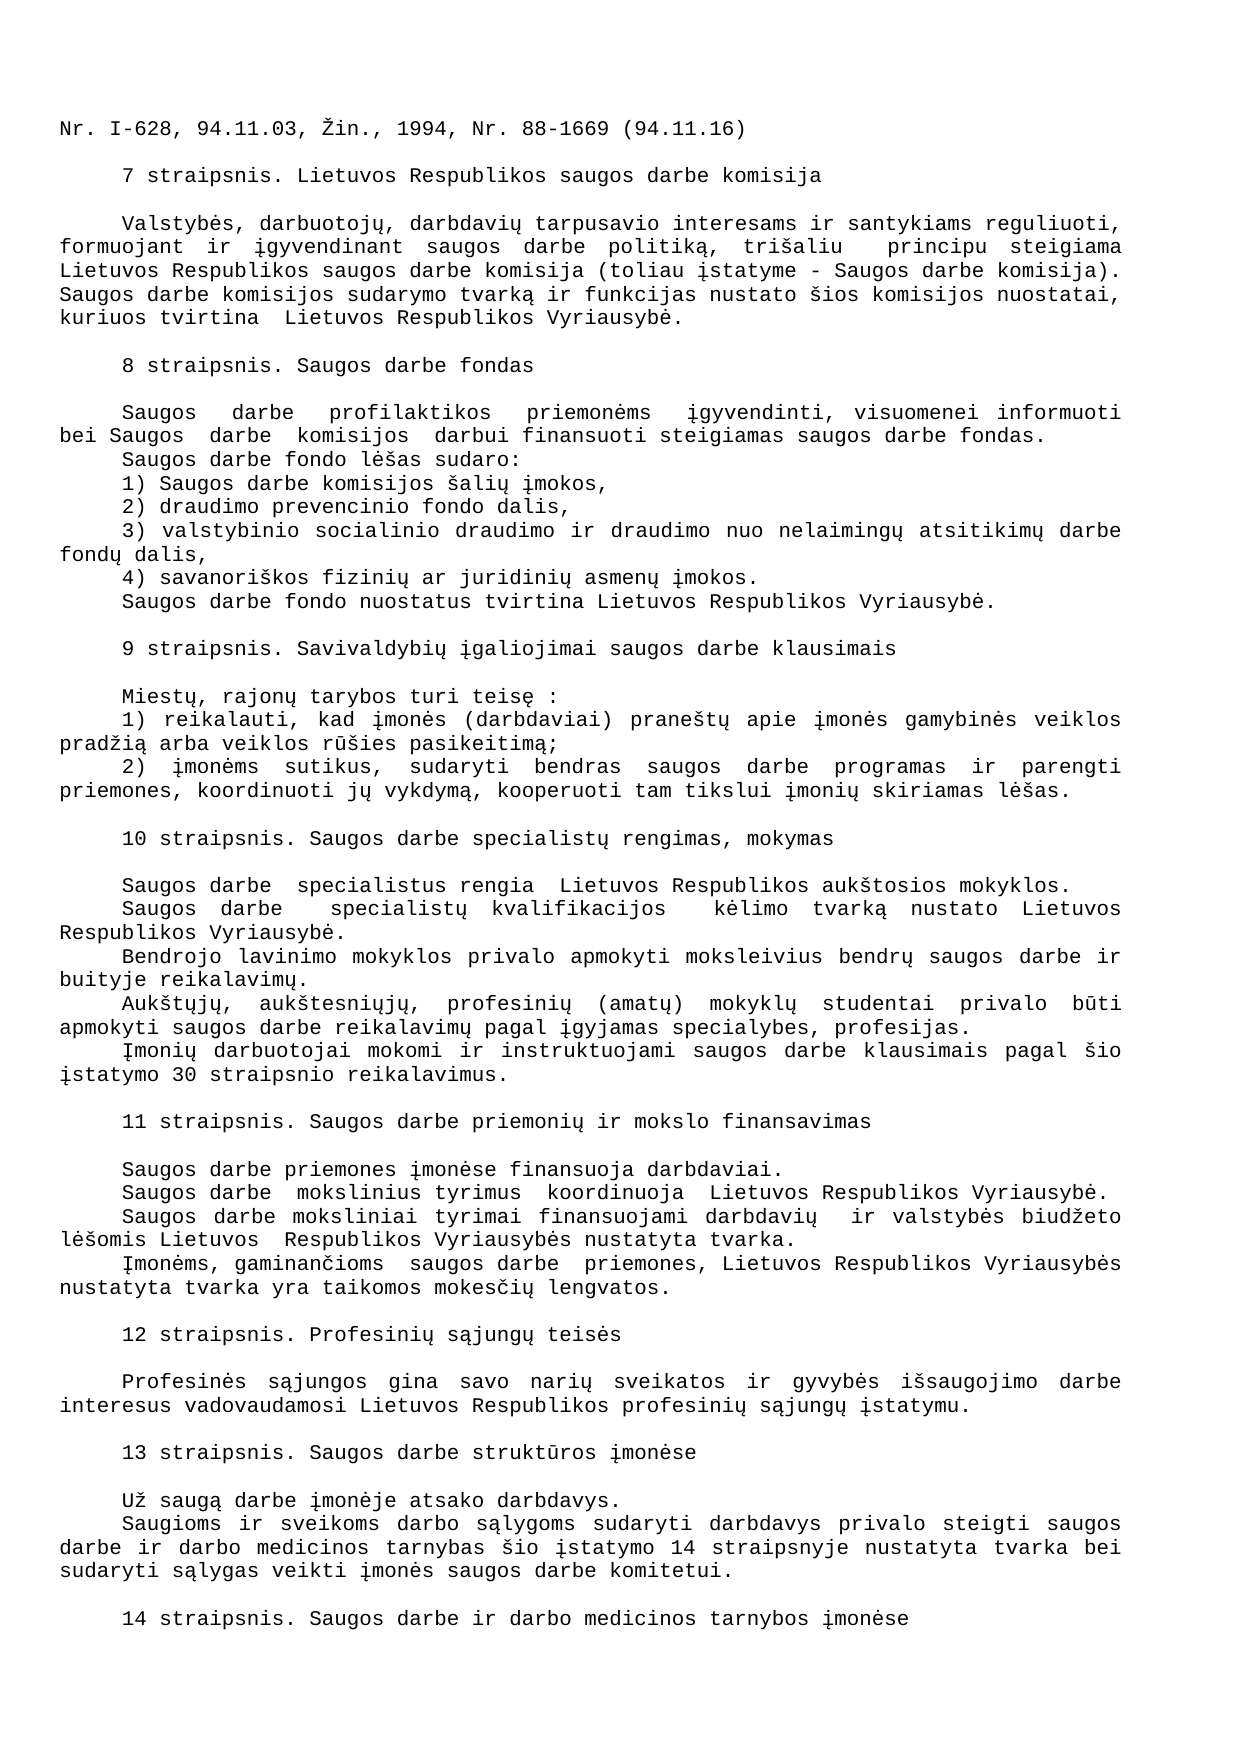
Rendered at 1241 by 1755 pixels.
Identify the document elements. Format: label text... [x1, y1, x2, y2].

text 7 straipsnis. Lietuvos Respublikos saugos darbe komisija [59, 165, 1122, 189]
text 8 straipsnis. Saugos darbe fondas [59, 354, 1122, 378]
text Saugos darbe priemones įmonėse finansuoja darbdaviai. [59, 1158, 1122, 1182]
text Valstybės, darbuotojų, darbdavių tarpusavio interesams ir santykiams reguliuoti, formuojant ir įgyvendinant saugos darbe politiką, trišaliu principu steigiama Lietuvos Respublikos saugos darbe komisija (toliau įstatyme - Saugos darbe komisija). Saugos darbe komisijos sudarymo tvarką ir funkcijas nustato šios komisijos nuostatai, kuriuos tvirtina Lietuvos Respublikos Vyriausybė. [59, 213, 1122, 331]
text 13 straipsnis. Saugos darbe struktūros įmonėse [59, 1442, 1122, 1466]
text 9 straipsnis. Savivaldybių įgaliojimai saugos darbe klausimais [59, 638, 1122, 662]
text Saugos darbe specialistus rengia Lietuvos Respublikos aukštosios mokyklos. [59, 875, 1122, 898]
text Saugos darbe moksliniai tyrimai finansuojami darbdavių ir valstybės biudžeto lėšomis Lietuvos Respublikos Vyriausybės nustatyta tvarka. [59, 1206, 1122, 1253]
text Įmonių darbuotojai mokomi ir instruktuojami saugos darbe klausimais pagal šio įstatymo 30 straipsnio reikalavimus. [59, 1040, 1122, 1088]
text Už saugą darbe įmonėje atsako darbdavys. [59, 1489, 1122, 1513]
text Miestų, rajonų tarybos turi teisę : [59, 686, 1122, 709]
text 14 straipsnis. Saugos darbe ir darbo medicinos tarnybos įmonėse [59, 1608, 1122, 1631]
text 2) įmonėms sutikus, sudaryti bendras saugos darbe programas ir parengti priemones, koordinuoti jų vykdymą, kooperuoti tam tikslui įmonių skiriamas lėšas. [59, 757, 1122, 804]
text 11 straipsnis. Saugos darbe priemonių ir mokslo finansavimas [59, 1111, 1122, 1135]
text Saugos darbe fondo nuostatus tvirtina Lietuvos Respublikos Vyriausybė. [59, 591, 1122, 615]
text 10 straipsnis. Saugos darbe specialistų rengimas, mokymas [59, 827, 1122, 851]
text 4) savanoriškos fizinių ar juridinių asmenų įmokos. [59, 567, 1122, 591]
text Saugos darbe profilaktikos priemonėms įgyvendinti, visuomenei informuoti bei Saugos darbe komisijos darbui finansuoti steigiamas saugos darbe fondas. [59, 402, 1122, 449]
text Saugos darbe fondo lėšas sudaro: [59, 449, 1122, 473]
text 1) reikalauti, kad įmonės (darbdaviai) praneštų apie įmonės gamybinės veiklos pradžią arba veiklos rūšies pasikeitimą; [59, 709, 1122, 757]
text Įmonėms, gaminančioms saugos darbe priemones, Lietuvos Respublikos Vyriausybės nustatyta tvarka yra taikomos mokesčių lengvatos. [59, 1253, 1122, 1300]
text Profesinės sąjungos gina savo narių sveikatos ir gyvybės išsaugojimo darbe interesus vadovaudamosi Lietuvos Respublikos profesinių sąjungų įstatymu. [59, 1371, 1122, 1419]
text 3) valstybinio socialinio draudimo ir draudimo nuo nelaimingų atsitikimų darbe fondų dalis, [59, 520, 1122, 567]
text Bendrojo lavinimo mokyklos privalo apmokyti moksleivius bendrų saugos darbe ir buityje reikalavimų. [59, 946, 1122, 993]
text Saugos darbe specialistų kvalifikacijos kėlimo tvarką nustato Lietuvos Respublikos Vyriausybė. [59, 898, 1122, 946]
text Saugos darbe mokslinius tyrimus koordinuoja Lietuvos Respublikos Vyriausybė. [59, 1182, 1122, 1206]
text 1) Saugos darbe komisijos šalių įmokos, [59, 473, 1122, 496]
text Nr. I-628, 94.11.03, Žin., 1994, Nr. 88-1669 (94.11.16) [59, 118, 1122, 142]
text Aukštųjų, aukštesniųjų, profesinių (amatų) mokyklų studentai privalo būti apmokyti saugos darbe reikalavimų pagal įgyjamas specialybes, profesijas. [59, 993, 1122, 1040]
text 12 straipsnis. Profesinių sąjungų teisės [59, 1324, 1122, 1348]
text Saugioms ir sveikoms darbo sąlygoms sudaryti darbdavys privalo steigti saugos darbe ir darbo medicinos tarnybas šio įstatymo 14 straipsnyje nustatyta tvarka bei sudaryti sąlygas veikti įmonės saugos darbe komitetui. [59, 1513, 1122, 1584]
text 2) draudimo prevencinio fondo dalis, [59, 496, 1122, 520]
